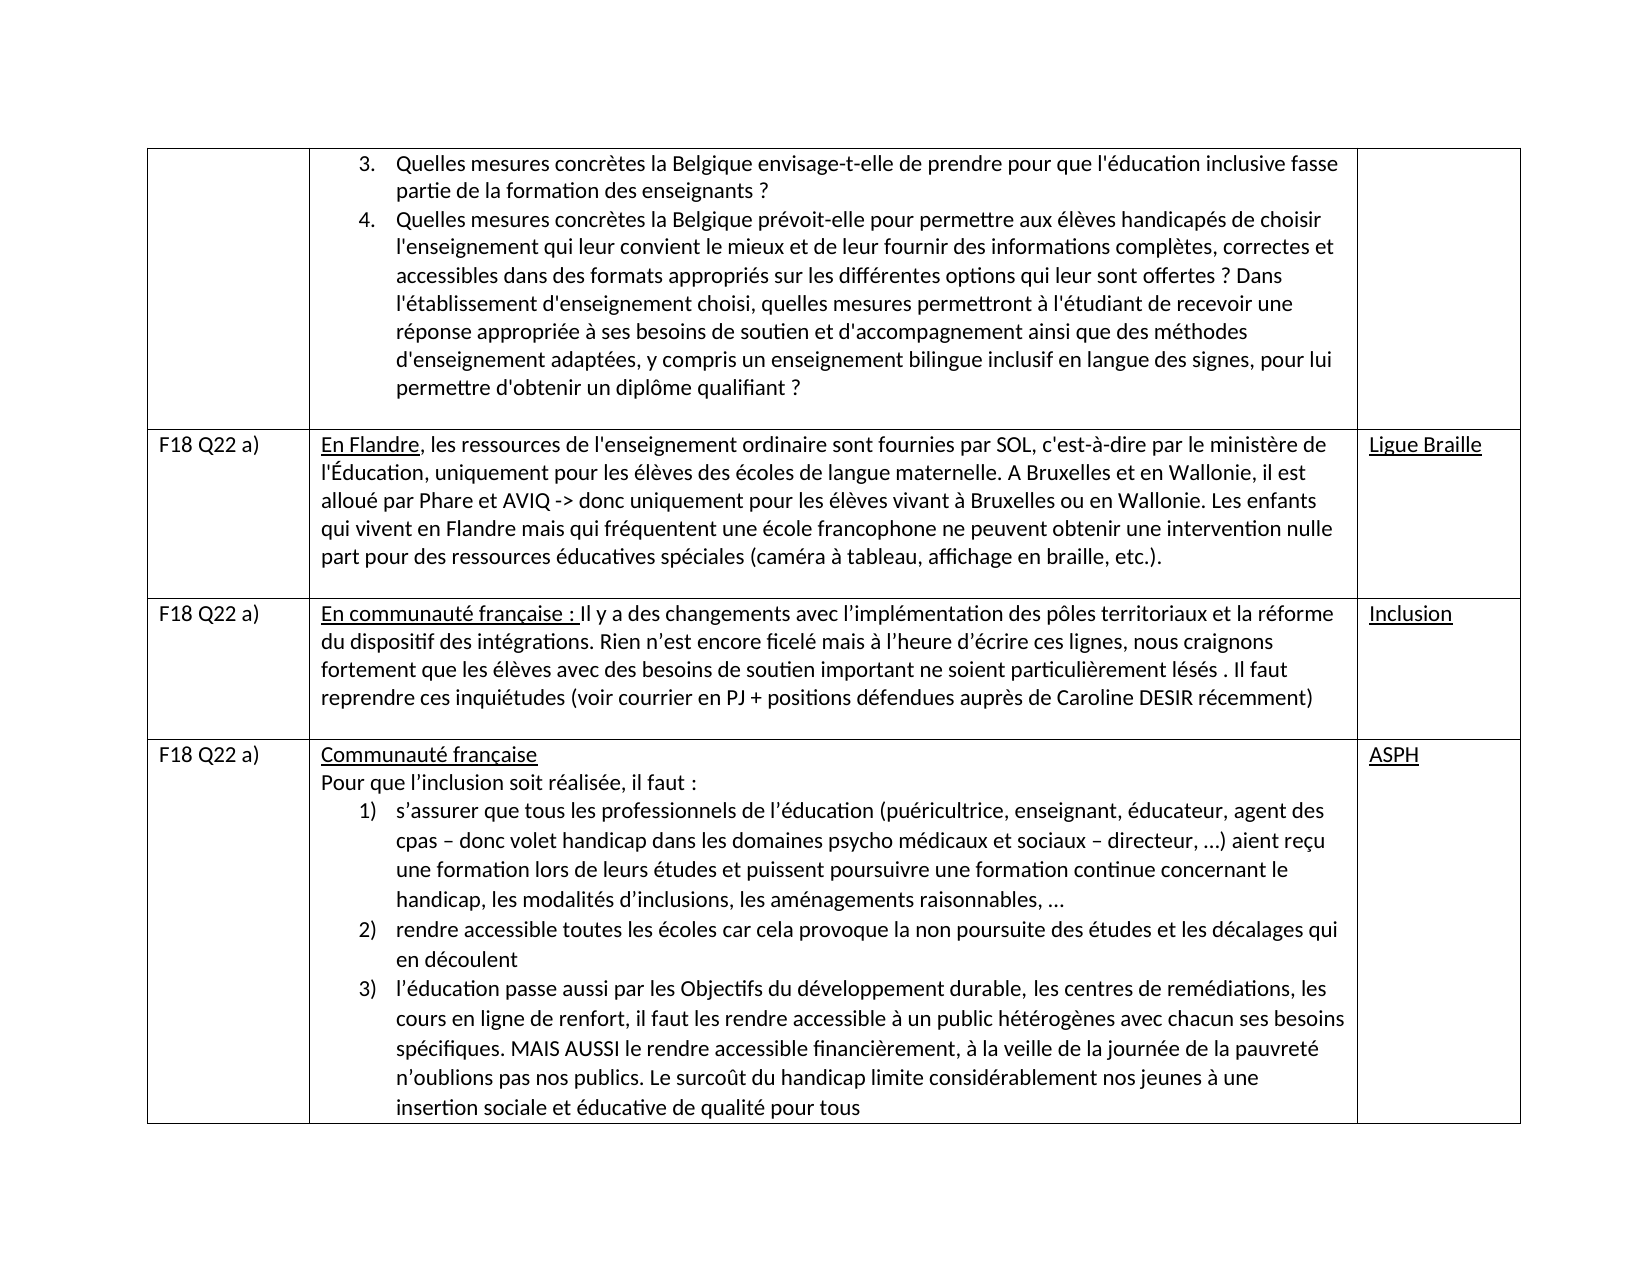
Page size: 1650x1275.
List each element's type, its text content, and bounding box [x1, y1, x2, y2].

table_cell En communauté française : Il y a des changements avec l’implémentation des pôles territoriaux et la réforme du dispositif des intégrations. Rien n’est encore ficelé mais à l’heure d’écrire ces lignes, nous craignons fortement que les élèves avec des besoins de soutien important ne soient particulièrement lésés . Il faut reprendre ces inquiétudes (voir courrier en PJ + positions défendues auprès de Caroline DESIR récemment) [310, 599, 1357, 739]
table_cell [148, 149, 309, 429]
table_cell F18 Q22 a) [148, 599, 309, 739]
table_cell Inclusion [1358, 599, 1520, 739]
table_cell Ligue Braille [1358, 430, 1520, 598]
table_cell [1358, 149, 1520, 429]
table_cell ASPH [1358, 740, 1520, 1123]
table_cell F18 Q22 a) [148, 740, 309, 1123]
table_cell En Flandre, les ressources de l'enseignement ordinaire sont fournies par SOL, c'est-à-dire par le ministère de l'Éducation, uniquement pour les élèves des écoles de langue maternelle. A Bruxelles et en Wallonie, il est alloué par Phare et AVIQ -> donc uniquement pour les élèves vivant à Bruxelles ou en Wallonie. Les enfants qui vivent en Flandre mais qui fréquentent une école francophone ne peuvent obtenir une intervention nulle part pour des ressources éducatives spéciales (caméra à tableau, affichage en braille, etc.). [310, 430, 1357, 598]
table_cell Communauté française Pour que l’inclusion soit réalisée, il faut : s’assurer que tous les professionnels de l’éducation (puéricultrice, enseignant, éducateur, agent des cpas – donc volet handicap dans les domaines psycho médicaux et sociaux – directeur, …) aient reçu une formation lors de leurs études et puissent poursuivre une formation continue concernant le handicap, les modalités d’inclusions, les aménagements raisonnables, … rendre accessible toutes les écoles car cela provoque la non poursuite des études et les décalages qui en découlent l’éducation passe aussi par les Objectifs du développement durable, les centres de remédiations, les cours en ligne de renfort, il faut les rendre accessible à un public hétérogènes avec chacun ses besoins spécifiques. MAIS AUSSI le rendre accessible financièrement, à la veille de la journée de la pauvreté n’oublions pas nos publics. Le surcoût du handicap limite considérablement nos jeunes à une insertion sociale et éducative de qualité pour tous rendre obligatoire l’intégration d’élèves en situation de handicap dans les établissements ordinaire et sans que cela ne soit le fruit d’un parcours du combattant des parents. Ils ne demandent pas la charité mais un DROIT qu’on ne peut plus refuser sous différents arguments « classiques » Interdire la ségrégation : afin de répondre au « décret inclusion », certaines écoles de l’enseignement fondamentale ont inclus une classe de l’enseignement spécialisé. Cela permet une diversité mais ne répond en rien à l’inclusion scolaire car chaque enfant reçoit un cursus bien différent = ségrégation ++ Travailler un tronc commun de compétences (// pour un enseignement de qualité) et y allouer les budgets adéquats et les formations nécessaires de tous les acteurs, le tout dans un bâtiment accessible= càd faire prendre la responsabilité à l’école de la non accessibilité et non à l’élève de ses limites ! cf. convention Onu ! environnement qui limite pas la PSH. Intégration temporaire totale (ITT) et partielle (ITP). Voir : [310, 740, 1357, 1123]
table_cell F18 Q22 a) [148, 430, 309, 598]
table_cell L'enseignement, tant ordinaire que spécialisé, fait partie des compétences communautaires, en fonction du rôle linguistique des étudiants. Les Communautés flamande, française et germanophone ont mis en place des dispositions réglementaires qui évoluent de différentes manières. Ils visent, selon le cas, à l'inclusion ou à l'intégration totale ou partielle des enfants handicapés dans l'enseignement ordinaire tout en maintenant l'existence d'une éducation spéciale non inclusive. Dans une logique de transition progressive vers une éducation inclusive et de respect de la liberté de choix, le BDF ne s'oppose pas à la coexistence de ces deux systèmes dans les années à venir. Compte tenu de l'écart qui s'est creusé entre les systèmes éducatifs des trois communautés, il est nécessaire de les traiter séparément. Communauté flamande : Le point consacré à l’enseignement en Flandre devra vraisemblablement être réécrit complètement d’ici quelques mois : il va y avoir des adaptations, notamment avec plus de compétence pour les établissements scolaires. Mais, en fin 2020, on ne voit pas clair du tout. La seule chose que l’on sait est que les ministres ont supprimé les côtés élitistes ce qui est rassurant. Le ministre précédent avait mis en avant le « ondersteuningmodel ». Maintenant, Ben Weyts va réécrire le texte… Le M-Decreet de 2015 a établi un enseignement général inclusif. Cette approche volontariste s'inscrit dans la logique de l'UNCRPD. Cependant, certains problèmes sont apparus : Le fait qu'une école a la possibilité de refuser l'inscription d'un enfant ou d'un adolescent handicapé, si son inclusion ne peut se faire qu'avec des adaptations qui ne sont pas "raisonnables". Étant donné l'imprécision du concept d'aménagement raisonnable, le droit à l'éducation inclusive n'est pas vraiment garanti. Le fait que le transfert des enseignants et des superviseurs de l'éducation spéciale vers l'éducation ordinaire inclusive est beaucoup plus difficile en réalité qu'en théorie. Les élèves handicapés ne reçoivent pas toujours le soutien dont ils ont besoin en matière d'éducation inclusive. Les organisations représentant les personnes handicapées ont regretté que ces décrets aient été mis en place à la hâte, avec une consultation limitée, sans considération suffisante des jeunes handicapés et de leurs parents, sans tenir compte de la nécessité d'une transition et sans information suffisante des personnes concernées. En conséquence, depuis l'année scolaire 2017-2018, de plus en plus de parents souhaitent que leur enfant ait la possibilité de retourner dans l'enseignement spécialisé, même s'ils avaient opté antérieurement pour l'enseignement général inclusif mis en place par le M-Decreet : 770 élèves de plus dans l'enseignement de base et 342 dans le secondaire en 2017. La réglementation flamande ne prévoit toujours pas la création de classes de néerlandais inclusives et bilingues en langue des signes néerlandaise (Vlaamse Gebarentaal) répondant aux besoins des enfants sourds . Un arrêt du 7/11/2018 a condamné une école primaire de la Communauté flamande pour avoir refusé d'inscrire un élève atteint du syndrome de Down. Communauté française Depuis le 09/02/2011, les écoles de la Communauté française sont obligées d'inclure le concept d'intégration des enfants ayant des besoins spécifiques dans leurs projets scolaires. Les institutions qui parviennent à cette intégration dans la pratique sont soutenues tout au long du processus. Le décret du 03/05/2019 a créé des classes de l’enseignement spécialisé au sein d’écoles de l’enseignement général. Il ne s’agit pas d’un enseignement inclusif, mais d’une sorte d’enclave spécialisée au sein d’établissements généraux. Etonnamment cela correspond à la situation qui existait dans les années 1970... La mesure étant récente, il n’a pas été possible d’en mesurer les effets, d’autant plus que l’année scolaire 2019-2020 a été fortement perturbée par la crise Covid-19. Le BDF constate que depuis son précédent rapport alternatif, les concepts n’ont pas changé et en déduit que la Communauté française continue de développer son système éducatif sur la base de la notion d'intégration et non d'inclusion comme le prescrit l’UNCRPD. Le nombre d'enfants inscrits dans l'enseignement spécialisé reste très élevé par rapport à celui des enfants inscrits dans l'enseignement inclusif. (Chiffres demandé par KBH à à la FWB le 4/9/2020  ajouter) Le BDF note également que le nombre total d'enfants handicapés en "intégration" a doublé entre 2012 et 2016. Cependant, cette progression concerne principalement les élèves qui suivaient un enseignement spécialisé de "type 6 (déficiences visuelles) et 8" (troubles d'apprentissage) mais pas du tout les élèves qui suivent un enseignement spécialisé de "type 2 (retard mental modéré ou grave)" et de "type 5" (maladies ou convalescence). Le BDF ne dispose pas de chiffres plus récent à ce sujet et déplore que ce ne soit pas le gouvernement qui les fournissent. Intégrer les chiffres obtenus par Khadija dans le cadre du processus UPR. Les classes dites « inclusives » sont encore très peu nombreuses. Par ailleurs, si elles peuvent être une réponse à certains besoins, elles doivent avant tout constituer un tremplin vers des classes réellement inclusives où les élèves en situation de handicap côtoient le reste des élèves de l’école afin de ne pas reproduire une forme de ségrégation dans les établissements. Le décret du 07/12/2017 ne va pas assez loin. Il ne permet pas, par exemple, d’aménager les objectifs pédagogiques. On reste dans une logique d’intégration où la norme (obtention du CESS à la fin des primaires) reste inchangée. Si l’on veut se diriger vers un enseignement inclusif, les objectifs doivent être différenciés. Par ailleurs, il ne permet pas de renforcer le soutien humain au sein de la classe. La mise en œuvre d'aménagements raisonnables reste loin de l'esprit de la Convention, comme le montre l'article 4 du décret du 7/12/2017 : "...Tout élève de l'enseignement ordinaire... a droit à des aménagements raisonnables... à condition que sa situation ne rende pas indispensable la prise en charge de son éducation spéciale". Cela oriente presque automatiquement l'enfant vers l'éducation spécialisée. Le paragraphe suivant de l'article 4 confirme le caractère strictement médical de la décision d'aménagement raisonnable : "... Le diagnostic... est posé par un spécialiste du domaine médical, paramédical ou psychomédical...". Ceci est contraire à l’esprit de l’UNCRPD. Ces spécialistes ont des compétences en matière de santé, pas en matière d’enseignement. Cette tâche devrait être confié à des spécialistes des situations e handicap, y compris de leurs implications sociales et éducatives. Le recours à des équipes d’évaluation pluridisciplinaire serait une solution plus judicieuse. Le soutien en classe, via l’activation du décret intégration, reste très compliqué pour les familles, la procédure étant trop complexe et les heures de soutien fournies insuffisantes (max 4h/semaine, trajets de l’enseignant compris). La Communauté française mène une réforme majeure de l'éducation ; cette réforme est dénommée "Pacte d'excellence". Celui-ci ne comporte pas de dispositions pour l'éducation inclusive ni pour l'éducation spéciale. (A vérifier dans la dernière version du « Pacte ») Les mesures réglementaires prises n'empêchent pas la persistance de problèmes, tant dans l'enseignement ordinaire que dans l'enseignement spécialisé. Ceux-ci sont souvent dus à un manque de ressources techniques, humaines et financières, qui sont essentielles pour le développement d'une éducation efficace et durable. Cependant, les comparaisons internationales des systèmes d’enseignement montrent que l’enseignement de la Communauté française de Belgique est, globalement, l’un des mieux financés au monde. Communauté germanophone Le manque d’heures d’aides pédagogique prévues par le centre d'appui éducatif spécialisé pour les enfants handicapés inscrits dans l'enseignement ordinaire reste pourtant un problème dans l’enseignement de base et le secondaire : l'aide pédagogique pour les enfants et adolescents handicapés n'offre que 4 heures d'aide pédagogique, par enfant, par semaine, dans l'enseignement de base et pendant les 4 premières années du secondaire. Ce décret vise à intégrer les enfants handicapés. Il ne suit pas une logique inclusive. Initialement, il visait à inclure les élèves en difficulté dans l'enseignement général. Après 10 ans, on constate que le nombre d'enfants en éducation spécialisée ne diminue pas. Demander des informations à Kleines Forum sur les nouveautés introduites en 2017 (compensation de désavantage) et 2018 (protection de notes). Au niveau des trois communautés Si les trois communautés ont mis en place des initiatives utiles, il faut déplorer le manque de places pour les enfants handicapés et le manque de ressources suffisantes pour développer un enseignement réellement inclusif : UNIA reçoit régulièrement des rapports d'enfants handicapés qui soulignent la difficulté d'obtenir des aménagements raisonnables à l'école. UNIA a publié un "baromètre de la diversité dans l'éducation" à cet égard. Le maillage territorial mis en place par les établissements d'enseignement spécialisé ne permet pas à chaque enfant de recevoir l'éducation appropriée à une distance raisonnable de son domicile et les établissements d'enseignement spécialisé sont souvent situés dans des endroits mal desservis par les transports en commun. Le dilemme pour la famille est souvent de faire subir à leur enfant handicapé de longs trajets ou de déménager avec les conséquences que cela peut avoir pour l'enfant, mais aussi pour les autres membres de la famille : déracinement, difficultés professionnelles, perte du réseau social... Questions proposées : Quelles mesures concrètes la Belgique prévoit-elle pour mettre en place une stratégie cohérente d'éducation inclusive pour les enfants handicapés, en leur allouant des ressources financières, matérielles et humaines suffisantes ? Quelles mesures concrètes ont été mises en œuvre par la Belgique pour assurer une transition de qualité de l’enseignement spécialisé vers l’enseignement inclusif ? Y a-t-il une planification pour cette transition ? Dans l'affirmative, quelles en sont les principales lignes d'action ? L'évolution vers une éducation inclusive se fait-elle de manière égale pour toutes les situations de handicaps ? Les organisations de personnes handicapées participent-elles à l'ensemble du processus ? Quelles mesures concrètes la Belgique envisage-t-elle de prendre pour que l'éducation inclusive fasse partie de la formation des enseignants ? Quelles mesures concrètes la Belgique prévoit-elle pour permettre aux élèves handicapés de choisir l'enseignement qui leur convient le mieux et de leur fournir des informations complètes, correctes et accessibles dans des formats appropriés sur les différentes options qui leur sont offertes ? Dans l'établissement d'enseignement choisi, quelles mesures permettront à l'étudiant de recevoir une réponse appropriée à ses besoins de soutien et d'accompagnement ainsi que des méthodes d'enseignement adaptées, y compris un enseignement bilingue inclusif en langue des signes, pour lui permettre d'obtenir un diplôme qualifiant ? [310, 149, 1357, 429]
